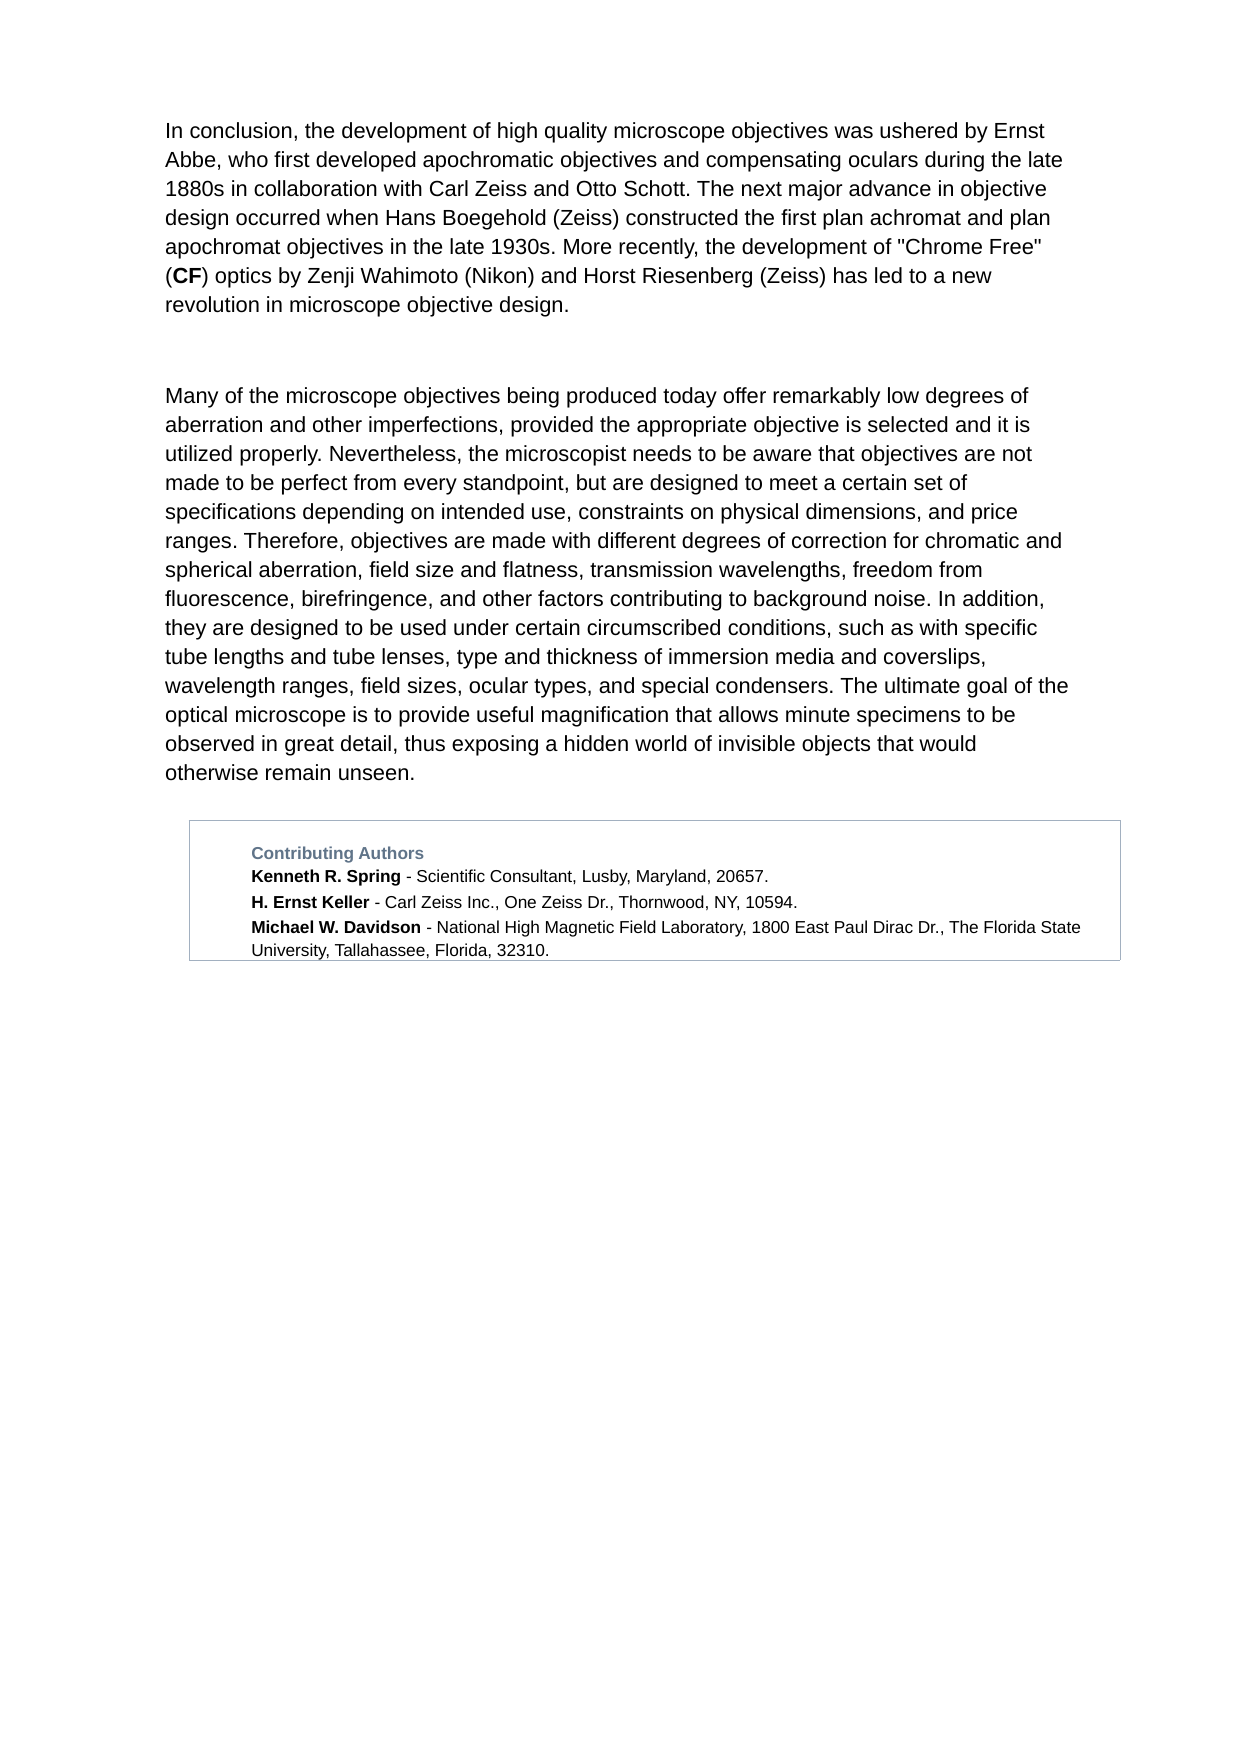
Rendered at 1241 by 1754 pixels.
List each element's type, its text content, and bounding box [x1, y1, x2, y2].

subtitle Contributing Authors [251, 843, 1119, 863]
text H. Ernst Keller - Carl Zeiss Inc., One Zeiss Dr., Thornwood, NY, 10594. [251, 892, 1115, 912]
text In conclusion, the development of high quality microscope objectives was ushered by Ernst Abbe, who first developed apochromatic objectives and compensating oculars during the late 1880s in collaboration with Carl Zeiss and Otto Schott. The next major advance in objective design occurred when Hans Boegehold (Zeiss) constructed the first plan achromat and plan apochromat objectives in the late 1930s. More recently, the development of "Chrome Free" (CF) optics by Zenji Wahimoto (Nikon) and Horst Riesenberg (Zeiss) has led to a new revolution in microscope objective design. [165, 118, 1075, 317]
text Michael W. Davidson - National High Magnetic Field Laboratory, 1800 East Paul Dirac Dr., The Florida State University, Tallahassee, Florida, 32310. [251, 918, 1115, 960]
text Many of the microscope objectives being produced today offer remarkably low degrees of aberration and other imperfections, provided the appropriate objective is selected and it is utilized properly. Nevertheless, the microscopist needs to be aware that objectives are not made to be perfect from every standpoint, but are designed to meet a certain set of specifications depending on intended use, constraints on physical dimensions, and price ranges. Therefore, objectives are made with different degrees of correction for chromatic and spherical aberration, field size and flatness, transmission wavelengths, freedom from fluorescence, birefringence, and other factors contributing to background noise. In addition, they are designed to be used under certain circumscribed conditions, such as with specific tube lengths and tube lenses, type and thickness of immersion media and coverslips, wavelength ranges, field sizes, ocular types, and special condensers. The ultimate goal of the optical microscope is to provide useful magnification that allows minute specimens to be observed in great detail, thus exposing a hidden world of invisible objects that would otherwise remain unseen. [165, 383, 1075, 785]
text Kenneth R. Spring - Scientific Consultant, Lusby, Maryland, 20657. [251, 866, 1115, 886]
